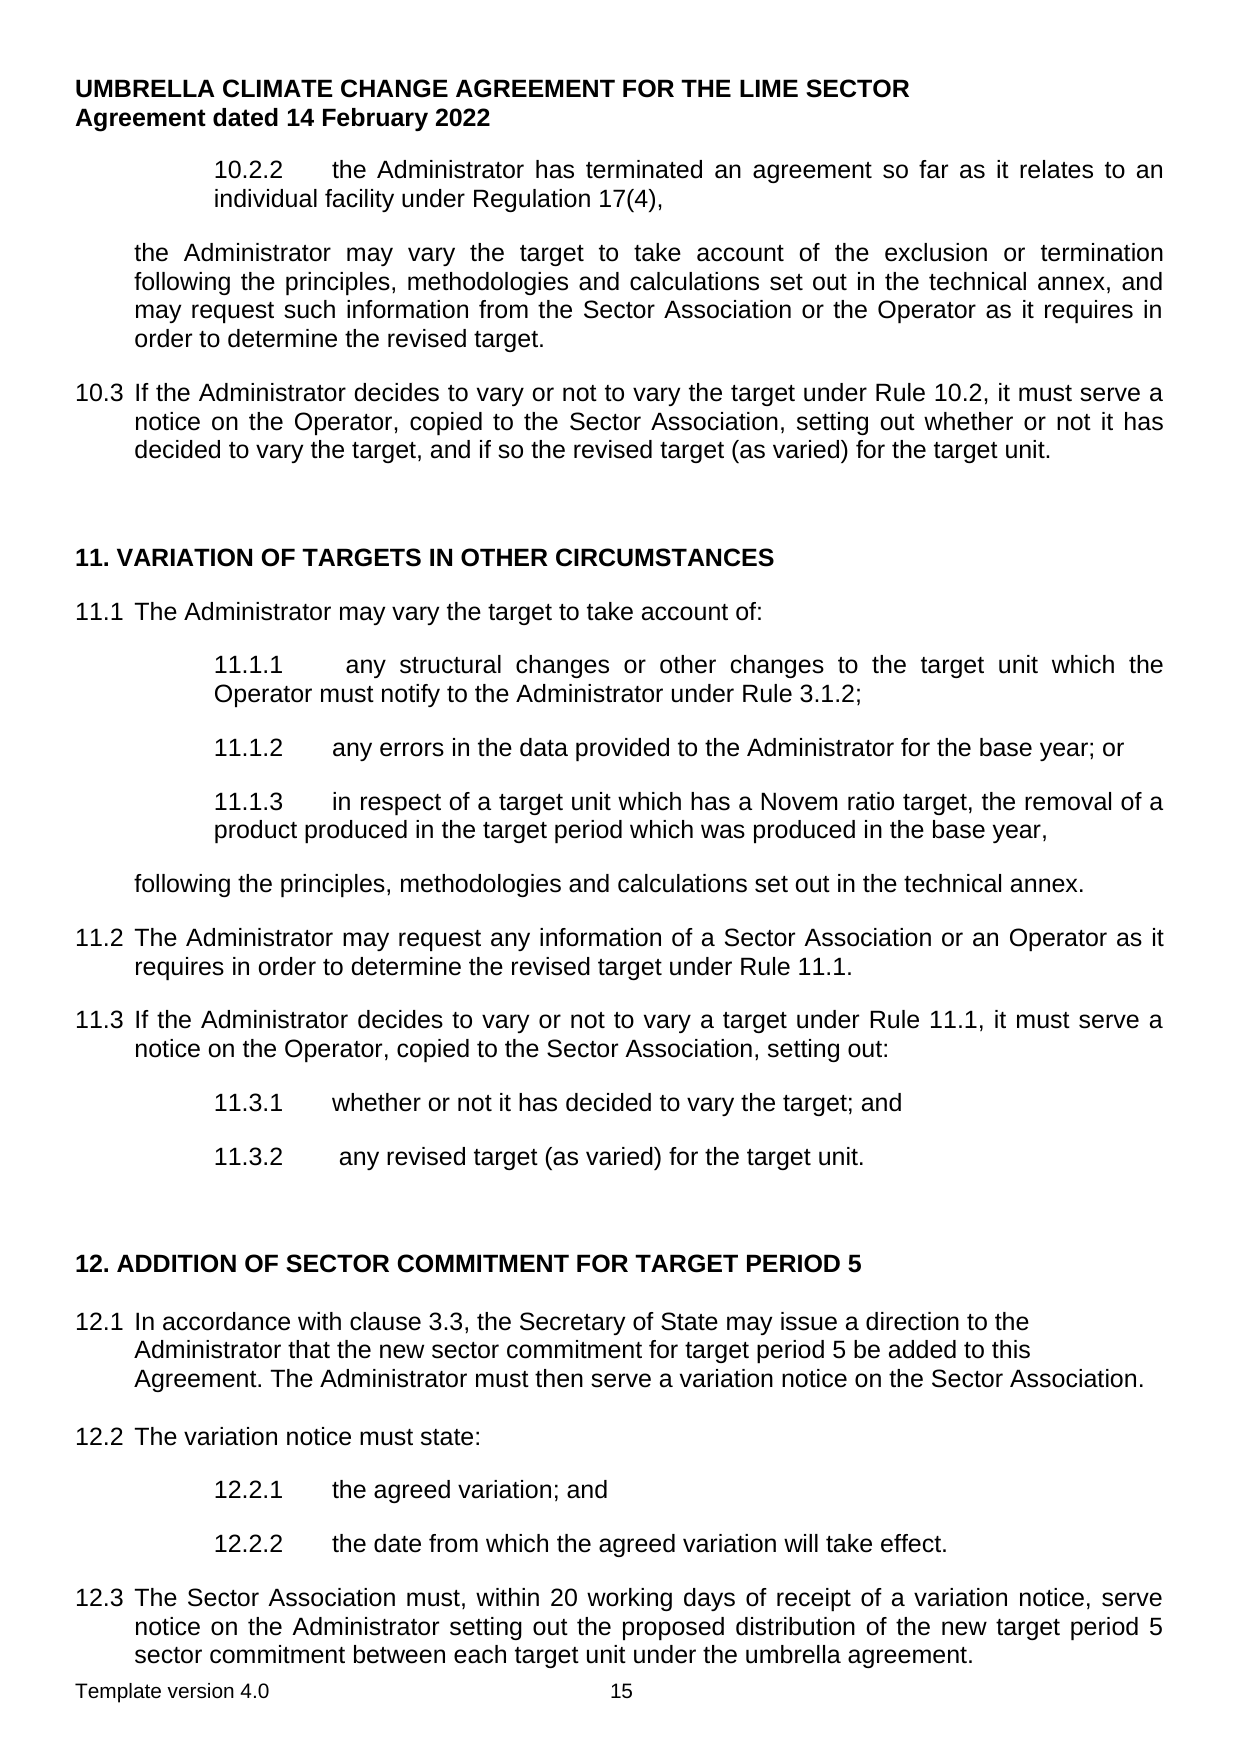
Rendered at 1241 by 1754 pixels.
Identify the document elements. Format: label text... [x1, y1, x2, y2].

list VARIATION OF TARGETS IN OTHER CIRCUMSTANCES [75, 543, 1165, 571]
list If the Administrator decides to vary or not to vary the target under Rule 10.2, it must serve a notice on the Operator, copied to the Sector Association, setting out whether or not it has decided to vary the target, and if so the revised target (as varied) for the target unit. [75, 378, 1165, 464]
list If the Administrator decides to vary or not to vary a target under Rule 11.1, it must serve a notice on the Operator, copied to the Sector Association, setting out: [75, 1005, 1165, 1063]
list any errors in the data provided to the Administrator for the base year; or [214, 733, 1165, 761]
text the Administrator may vary the target to take account of the exclusion or termination following the principles, methodologies and calculations set out in the technical annex, and may request such information from the Sector Association or the Operator as it requires in order to determine the revised target. [134, 238, 1165, 353]
list In accordance with clause 3.3, the Secretary of State may issue a direction to the Administrator that the new sector commitment for target period 5 be added to this Agreement. The Administrator must then serve a variation notice on the Sector Association. [75, 1306, 1165, 1393]
list any structural changes or other changes to the target unit which the Operator must notify to the Administrator under Rule 3.1.2; [214, 650, 1165, 708]
list whether or not it has decided to vary the target; and [214, 1088, 1165, 1116]
list The Sector Association must, within 20 working days of receipt of a variation notice, serve notice on the Administrator setting out the proposed distribution of the new target period 5 sector commitment between each target unit under the umbrella agreement. [75, 1583, 1165, 1669]
list the agreed variation; and [214, 1475, 1165, 1504]
list The variation notice must state: [75, 1421, 1165, 1450]
list the Administrator has terminated an agreement so far as it relates to an individual facility under Regulation 17(4), [214, 155, 1165, 213]
list the date from which the agreed variation will take effect. [214, 1529, 1165, 1558]
list The Administrator may request any information of a Sector Association or an Operator as it requires in order to determine the revised target under Rule 11.1. [75, 923, 1165, 980]
list The Administrator may vary the target to take account of: [75, 596, 1165, 625]
list ADDITION OF SECTOR COMMITMENT FOR TARGET PERIOD 5 [75, 1249, 1165, 1278]
list in respect of a target unit which has a Novem ratio target, the removal of a product produced in the target period which was produced in the base year, [214, 786, 1165, 844]
list any revised target (as varied) for the target unit. [214, 1141, 1165, 1170]
text following the principles, methodologies and calculations set out in the technical annex. [134, 869, 1165, 898]
